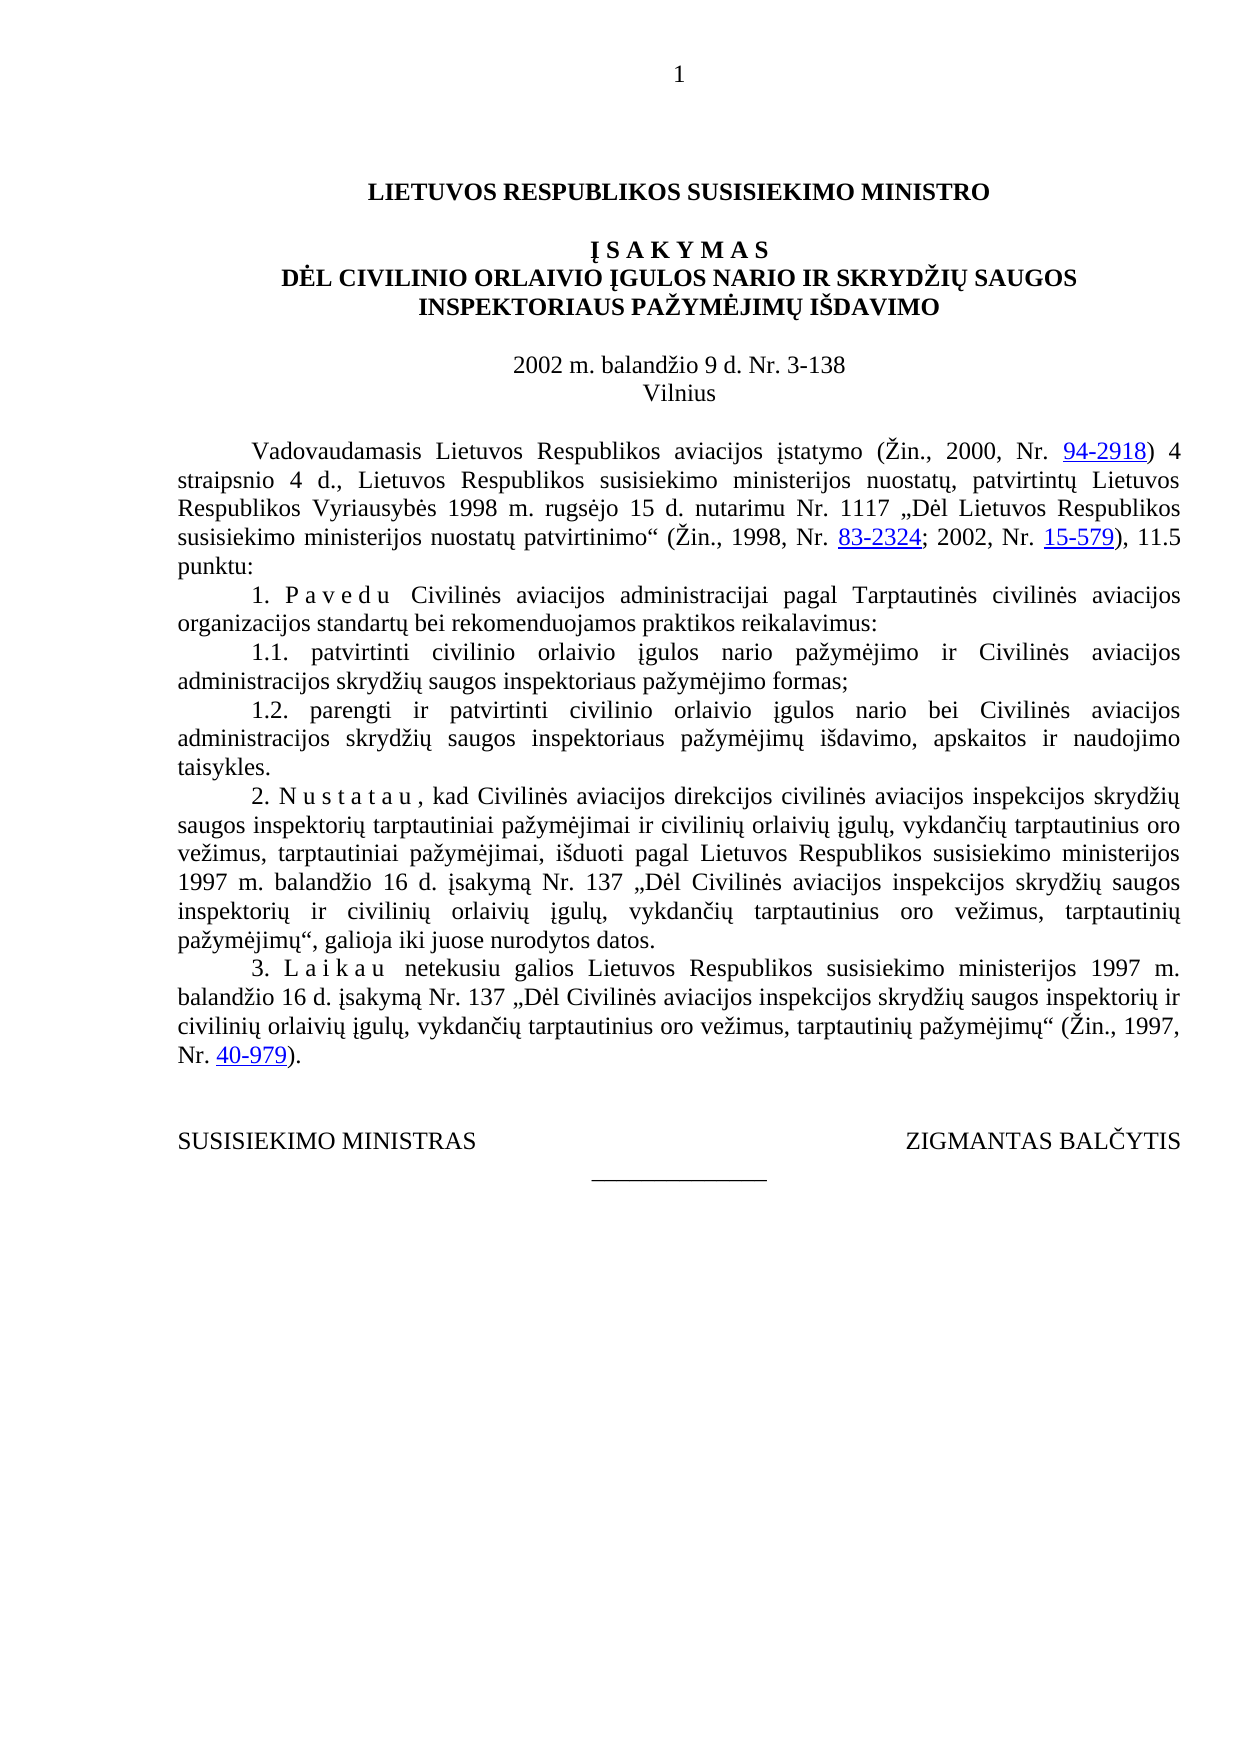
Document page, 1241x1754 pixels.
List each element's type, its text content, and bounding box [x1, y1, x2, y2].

text Vilnius [177, 378, 1181, 407]
text LIETUVOS RESPUBLIKOS SUSISIEKIMO MINISTRO [177, 177, 1181, 206]
text ______________ [177, 1155, 1181, 1183]
text 1. Pavedu Civilinės aviacijos administracijai pagal Tarptautinės civilinės aviacijos organizacijos standartų bei rekomenduojamos praktikos reikalavimus: [177, 580, 1181, 637]
text 2. Nustatau, kad Civilinės aviacijos direkcijos civilinės aviacijos inspekcijos skrydžių saugos inspektorių tarptautiniai pažymėjimai ir civilinių orlaivių įgulų, vykdančių tarptautinius oro vežimus, tarptautiniai pažymėjimai, išduoti pagal Lietuvos Respublikos susisiekimo ministerijos 1997 m. balandžio 16 d. įsakymą Nr. 137 „Dėl Civilinės aviacijos inspekcijos skrydžių saugos inspektorių ir civilinių orlaivių įgulų, vykdančių tarptautinius oro vežimus, tarptautinių pažymėjimų“, galioja iki juose nurodytos datos. [177, 781, 1181, 953]
text 2002 m. balandžio 9 d. Nr. 3-138 [177, 350, 1181, 378]
text Vadovaudamasis Lietuvos Respublikos aviacijos įstatymo (Žin., 2000, Nr. 94-2918) 4 straipsnio 4 d., Lietuvos Respublikos susisiekimo ministerijos nuostatų, patvirtintų Lietuvos Respublikos Vyriausybės 1998 m. rugsėjo 15 d. nutarimu Nr. 1117 „Dėl Lietuvos Respublikos susisiekimo ministerijos nuostatų patvirtinimo“ (Žin., 1998, Nr. 83-2324; 2002, Nr. 15-579), 11.5 punktu: [177, 436, 1181, 580]
text 1.1. patvirtinti civilinio orlaivio įgulos nario pažymėjimo ir Civilinės aviacijos administracijos skrydžių saugos inspektoriaus pažymėjimo formas; [177, 637, 1181, 695]
text 1.2. parengti ir patvirtinti civilinio orlaivio įgulos nario bei Civilinės aviacijos administracijos skrydžių saugos inspektoriaus pažymėjimų išdavimo, apskaitos ir naudojimo taisykles. [177, 695, 1181, 781]
text SUSISIEKIMO MINISTRAS ZIGMANTAS BALČYTIS [177, 1126, 1181, 1155]
text 3. Laikau netekusiu galios Lietuvos Respublikos susisiekimo ministerijos 1997 m. balandžio 16 d. įsakymą Nr. 137 „Dėl Civilinės aviacijos inspekcijos skrydžių saugos inspektorių ir civilinių orlaivių įgulų, vykdančių tarptautinius oro vežimus, tarptautinių pažymėjimų“ (Žin., 1997, Nr. 40-979). [177, 953, 1181, 1068]
text Į S A K Y M A S [177, 235, 1181, 263]
text DĖL CIVILINIO ORLAIVIO ĮGULOS NARIO IR SKRYDŽIŲ SAUGOS INSPEKTORIAUS PAŽYMĖJIMŲ IŠDAVIMO [177, 263, 1181, 321]
